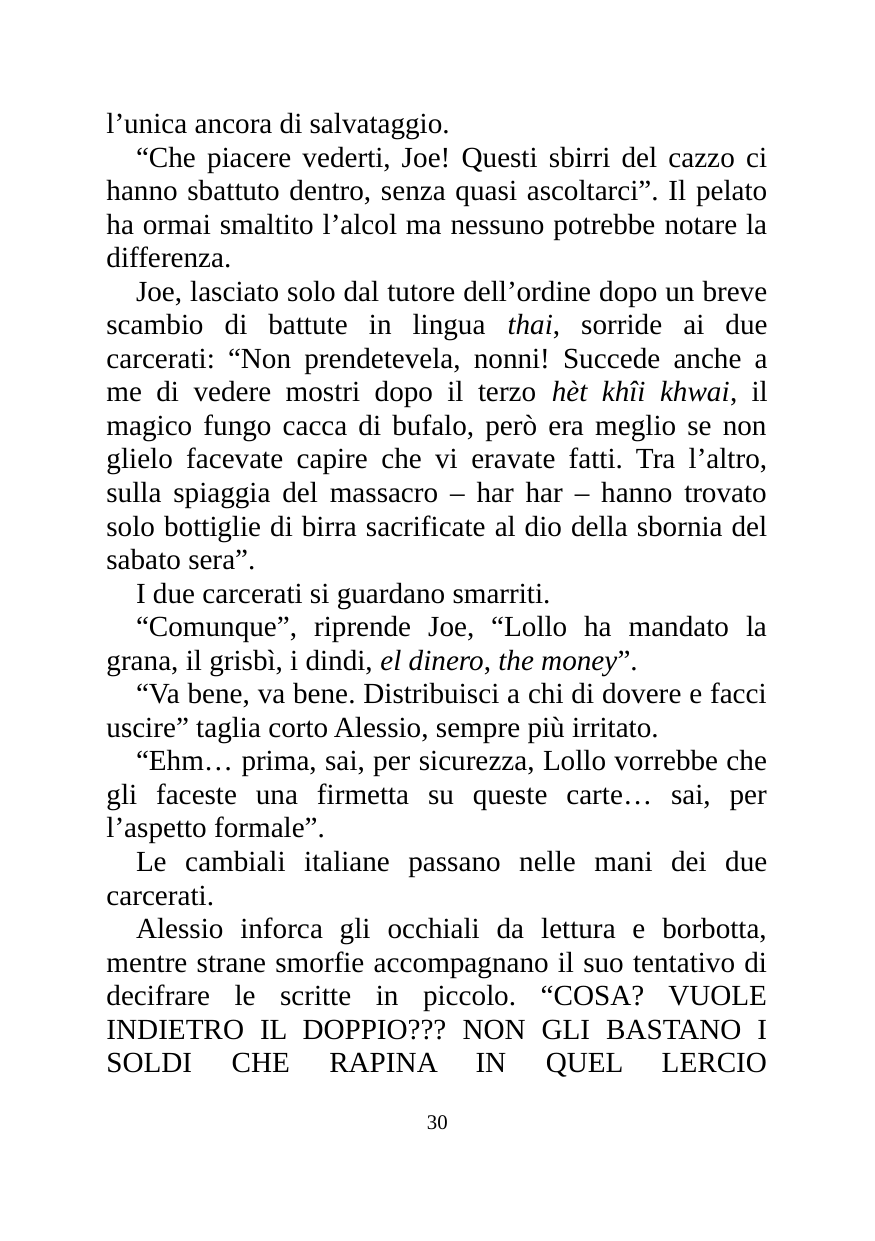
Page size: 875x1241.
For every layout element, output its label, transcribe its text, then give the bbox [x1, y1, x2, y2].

text l’unica ancora di salvataggio. [106, 106, 768, 140]
text “Va bene, va bene. Distribuisci a chi di dovere e facci uscire” taglia corto Alessio, sempre più irritato. [106, 676, 768, 743]
text Le cambiali italiane passano nelle mani dei due carcerati. [106, 844, 768, 911]
text I due carcerati si guardano smarriti. [106, 576, 768, 609]
text “Che piacere vederti, Joe! Questi sbirri del cazzo ci hanno sbattuto dentro, senza quasi ascoltarci”. Il pelato ha ormai smaltito l’alcol ma nessuno potrebbe notare la differenza. [106, 140, 768, 274]
text “Comunque”, riprende Joe, “Lollo ha mandato la grana, il grisbì, i dindi, el dinero, the money”. [106, 609, 768, 676]
text Alessio inforca gli occhiali da lettura e borbotta, mentre strane smorfie accompagnano il suo tentativo di decifrare le scritte in piccolo. “COSA? VUOLE INDIETRO IL DOPPIO??? NON GLI BASTANO I SOLDI CHE RAPINA IN QUEL LERCIO [106, 911, 768, 1079]
text “Ehm… prima, sai, per sicurezza, Lollo vorrebbe che gli faceste una firmetta su queste carte… sai, per l’aspetto formale”. [106, 743, 768, 844]
text Joe, lasciato solo dal tutore dell’ordine dopo un breve scambio di battute in lingua thai, sorride ai due carcerati: “Non prendetevela, nonni! Succede anche a me di vedere mostri dopo il terzo hèt khîi khwai, il magico fungo cacca di bufalo, però era meglio se non glielo facevate capire che vi eravate fatti. Tra l’altro, sulla spiaggia del massacro – har har – hanno trovato solo bottiglie di birra sacrificate al dio della sbornia del sabato sera”. [106, 274, 768, 576]
